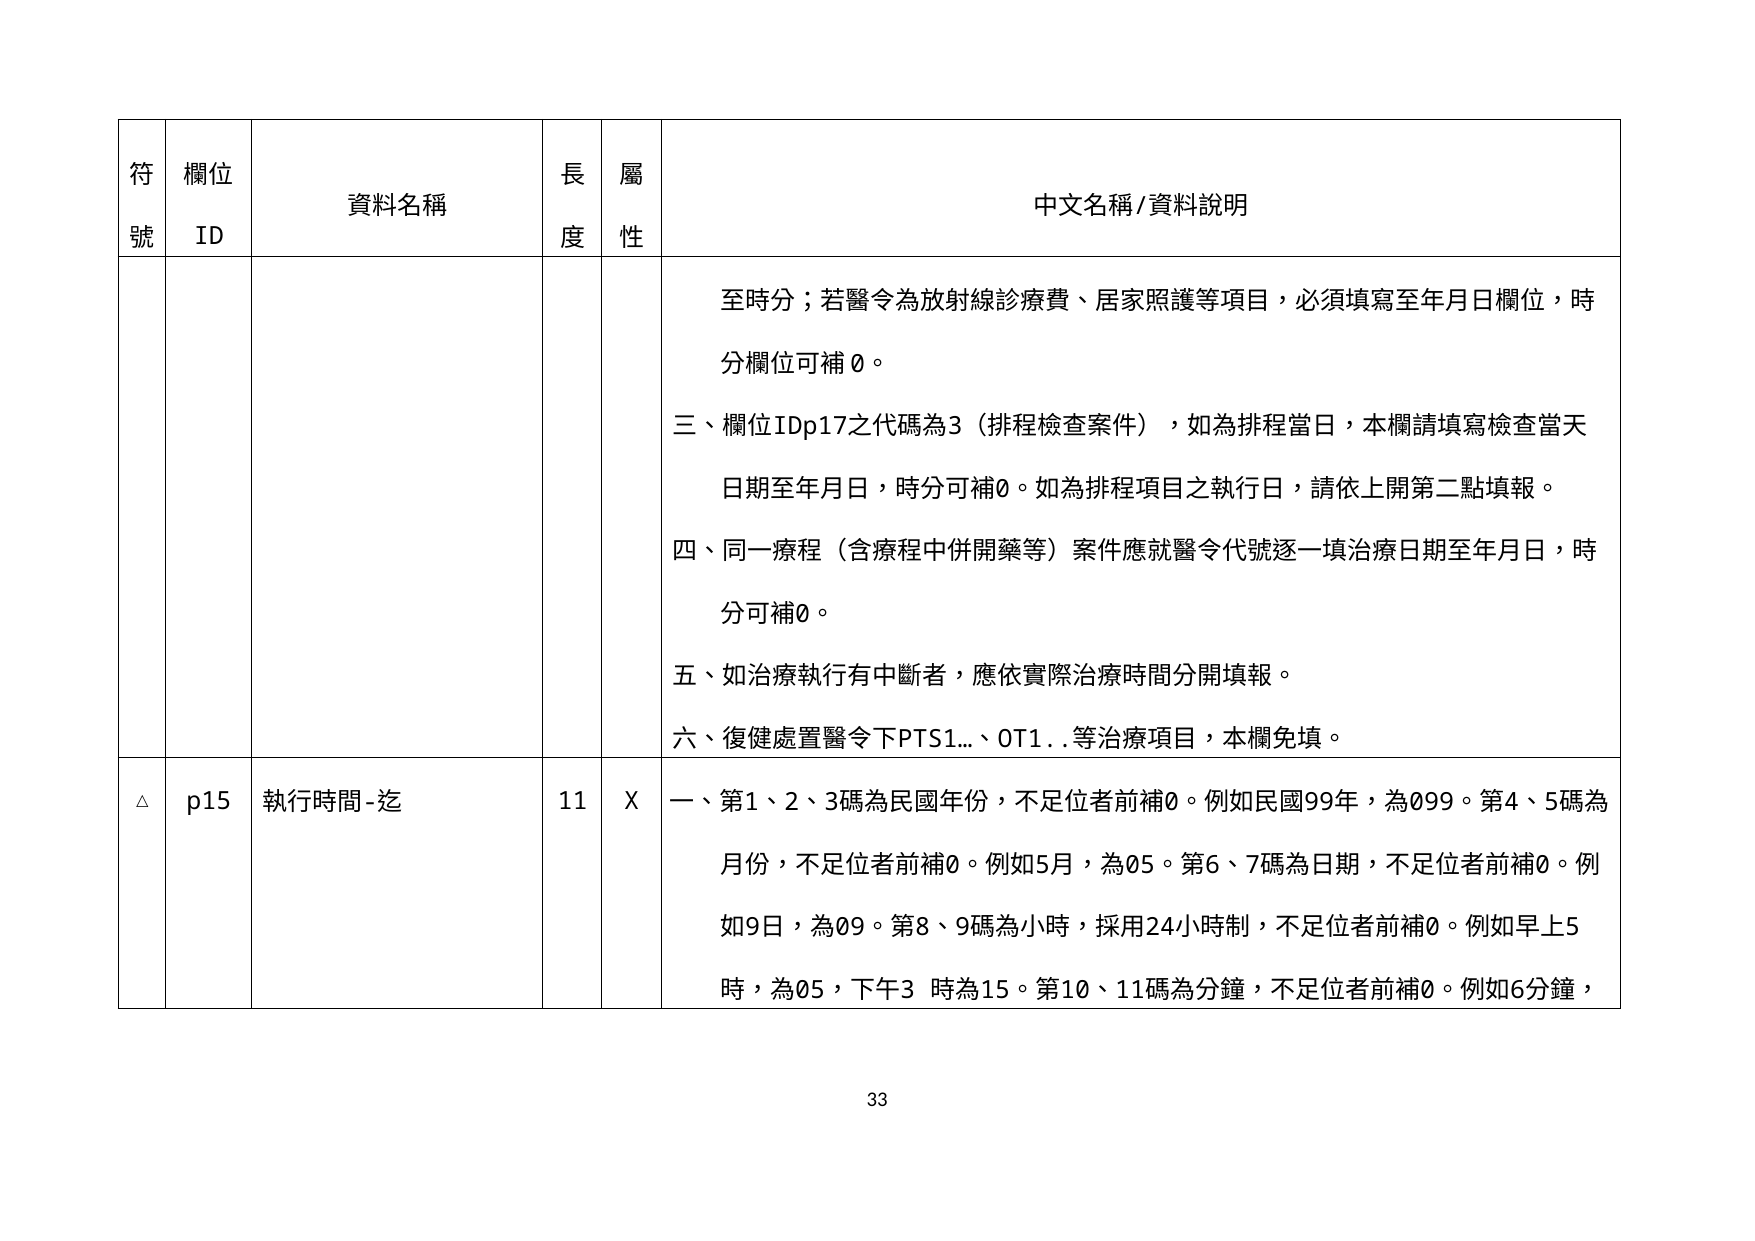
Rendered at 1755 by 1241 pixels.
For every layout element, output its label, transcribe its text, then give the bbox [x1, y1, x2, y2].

table_cell 一、第1、2、3碼為民國年份，不足位者前補0。例如民國99年，為099。第4、5碼為月份，不足位者前補0。例如5月，為05。第6、7碼為日期，不足位者前補0。例如9日，為09。第8、9碼為小時，採用24小時制，不足位者前補0。例如早上5時，為05，下午3 時為15。第10、11碼為分鐘，不足位者前補0。例如6分鐘， [662, 758, 1620, 1008]
table_cell [602, 257, 661, 757]
table_header 欄位ID [166, 120, 251, 256]
table_cell 執行時間-迄 [252, 758, 542, 1008]
table_header 資料名稱 [252, 120, 542, 256]
table_header 符號 [119, 120, 165, 256]
table_cell X [602, 758, 661, 1008]
table_cell 11 [543, 758, 601, 1008]
table_cell 至時分；若醫令為放射線診療費、居家照護等項目，必須填寫至年月日欄位，時分欄位可補0。 三、欄位IDp17之代碼為3（排程檢查案件），如為排程當日，本欄請填寫檢查當天日期至年月日，時分可補0。如為排程項目之執行日，請依上開第二點填報。 四、同一療程（含療程中併開藥等）案件應就醫令代號逐一填治療日期至年月日，時分可補0。 五、如治療執行有中斷者，應依實際治療時間分開填報。 六、復健處置醫令下PTS1…、OT1..等治療項目，本欄免填。 [662, 257, 1620, 757]
table_cell p15 [166, 758, 251, 1008]
table_cell [119, 257, 165, 757]
table_header 屬性 [602, 120, 661, 256]
table_header 中文名稱/資料說明 [662, 120, 1620, 256]
table_cell [543, 257, 601, 757]
table_cell [166, 257, 251, 757]
table_header 長度 [543, 120, 601, 256]
table_cell [252, 257, 542, 757]
table_cell △ [119, 758, 165, 1008]
